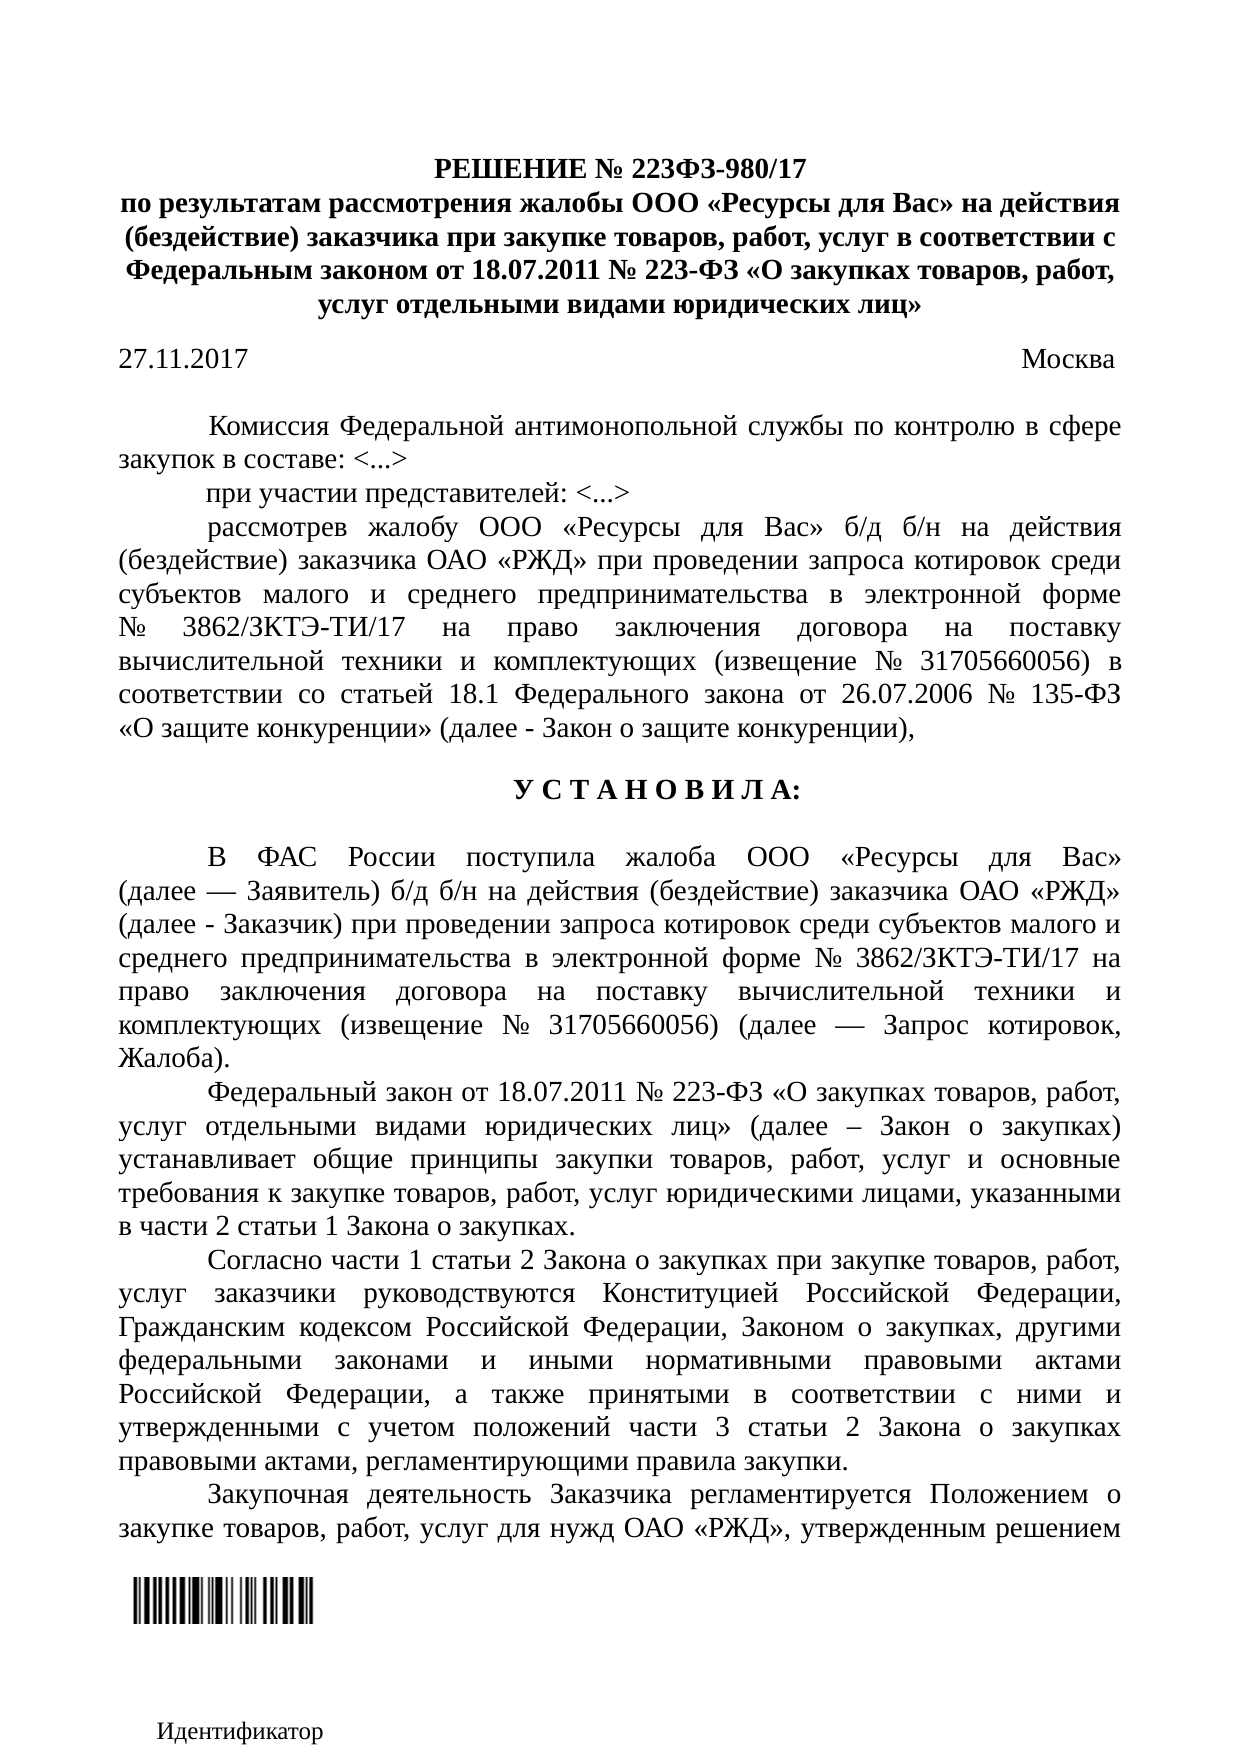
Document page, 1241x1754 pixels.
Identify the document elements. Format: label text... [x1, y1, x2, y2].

text Федеральный закон от 18.07.2011 № 223-ФЗ «О закупках товаров, работ, услуг отдельными видами юридических лиц» (далее – Закон о закупках) устанавливает общие принципы закупки товаров, работ, услуг и основные требования к закупке товаров, работ, услуг юридическими лицами, указанными в части 2 статьи 1 Закона о закупках. [118, 1074, 1122, 1242]
text рассмотрев жалобу ООО «Ресурсы для Вас» б/д б/н на действия (бездействие) заказчика ОАО «РЖД» при проведении запроса котировок среди субъектов малого и среднего предпринимательства в электронной форме № 3862/ЗКТЭ-ТИ/17 на право заключения договора на поставку вычислительной техники и комплектующих (извещение № 31705660056) в соответствии со статьей 18.1 Федерального закона от 26.07.2006 № 135-ФЗ «О защите конкуренции» (далее - Закон о защите конкуренции), [118, 509, 1122, 743]
text У С Т А Н О В И Л А: [118, 772, 1122, 806]
text Закупочная деятельность Заказчика регламентируется Положением о закупке товаров, работ, услуг для нужд ОАО «РЖД», утвержденным решением [118, 1477, 1122, 1544]
text В ФАС России поступила жалоба ООО «Ресурсы для Вас» (далее — Заявитель) б/д б/н на действия (бездействие) заказчика ОАО «РЖД» (далее - Заказчик) при проведении запроса котировок среди субъектов малого и среднего предпринимательства в электронной форме № 3862/ЗКТЭ-ТИ/17 на право заключения договора на поставку вычислительной техники и комплектующих (извещение № 31705660056) (далее — Запрос котировок, Жалоба). [118, 839, 1122, 1074]
text Согласно части 1 статьи 2 Закона о закупках при закупке товаров, работ, услуг заказчики руководствуются Конституцией Российской Федерации, Гражданским кодексом Российской Федерации, Законом о закупках, другими федеральными законами и иными нормативными правовыми актами Российской Федерации, а также принятыми в соответствии с ними и утвержденными с учетом положений части 3 статьи 2 Закона о закупках правовыми актами, регламентирующими правила закупки. [118, 1242, 1122, 1477]
picture [118, 1577, 331, 1624]
text по результатам рассмотрения жалобы ООО «Ресурсы для Вас» на действия (бездействие) заказчика при закупке товаров, работ, услуг в соответствии с Федеральным законом от 18.07.2011 № 223-ФЗ «О закупках товаров, работ, услуг отдельными видами юридических лиц» [118, 185, 1122, 319]
text Комиссия Федеральной антимонопольной службы по контролю в сфере закупок в составе: <...> [118, 408, 1122, 475]
text РЕШЕНИЕ № 223ФЗ-980/17 [118, 152, 1122, 185]
text при участии представителей: <...> [118, 475, 1122, 509]
text 27.11.2017 Москва [118, 341, 1122, 374]
